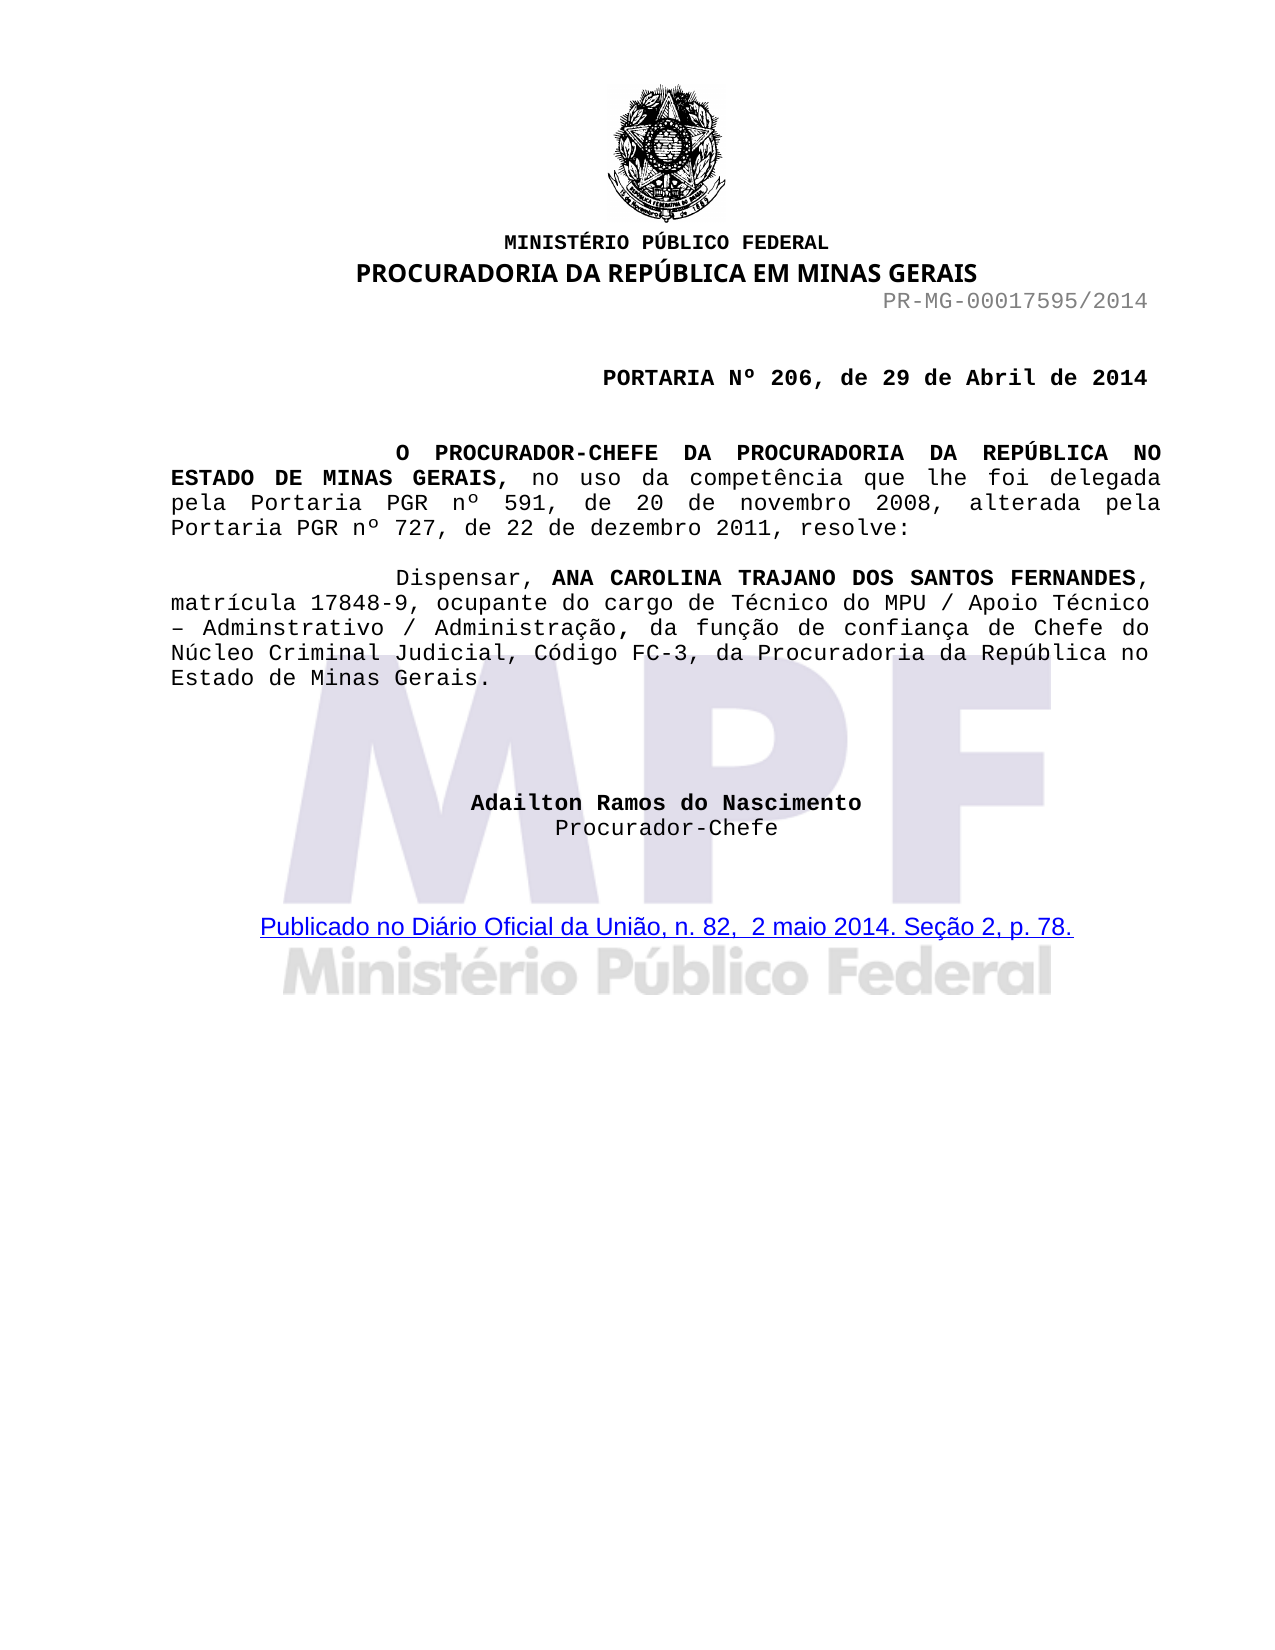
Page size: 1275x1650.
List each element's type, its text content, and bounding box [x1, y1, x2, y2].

picture [283, 691, 1051, 791]
text PORTARIA Nº 206, de 29 de Abril de 2014 [546, 366, 1163, 391]
text Procurador-Chefe [171, 816, 1163, 841]
text Publicado no Diário Oficial da União, n. 82, 2 maio 2014. Seção 2, p. 78. [171, 916, 1163, 941]
picture [283, 941, 1051, 995]
text PR-MG-00017595/2014 [171, 289, 1163, 316]
picture [607, 84, 726, 223]
text Dispensar, ANA CAROLINA TRAJANO DOS SANTOS FERNANDES, matrícula 17848-9, ocupante do cargo de Técnico do MPU / Apoio Técnico – Adminstrativo / Administração, da função de confiança de Chefe do Núcleo Criminal Judicial, Código FC-3, da Procuradoria da República no Estado de Minas Gerais. [171, 566, 1151, 691]
picture [283, 841, 1051, 916]
text Adailton Ramos do Nascimento [171, 791, 1163, 816]
text O PROCURADOR-CHEFE DA PROCURADORIA DA REPÚBLICA NO ESTADO DE MINAS GERAIS, no uso da competência que lhe foi delegada pela Portaria PGR nº 591, de 20 de novembro 2008, alterada pela Portaria PGR nº 727, de 22 de dezembro 2011, resolve: [171, 441, 1163, 541]
